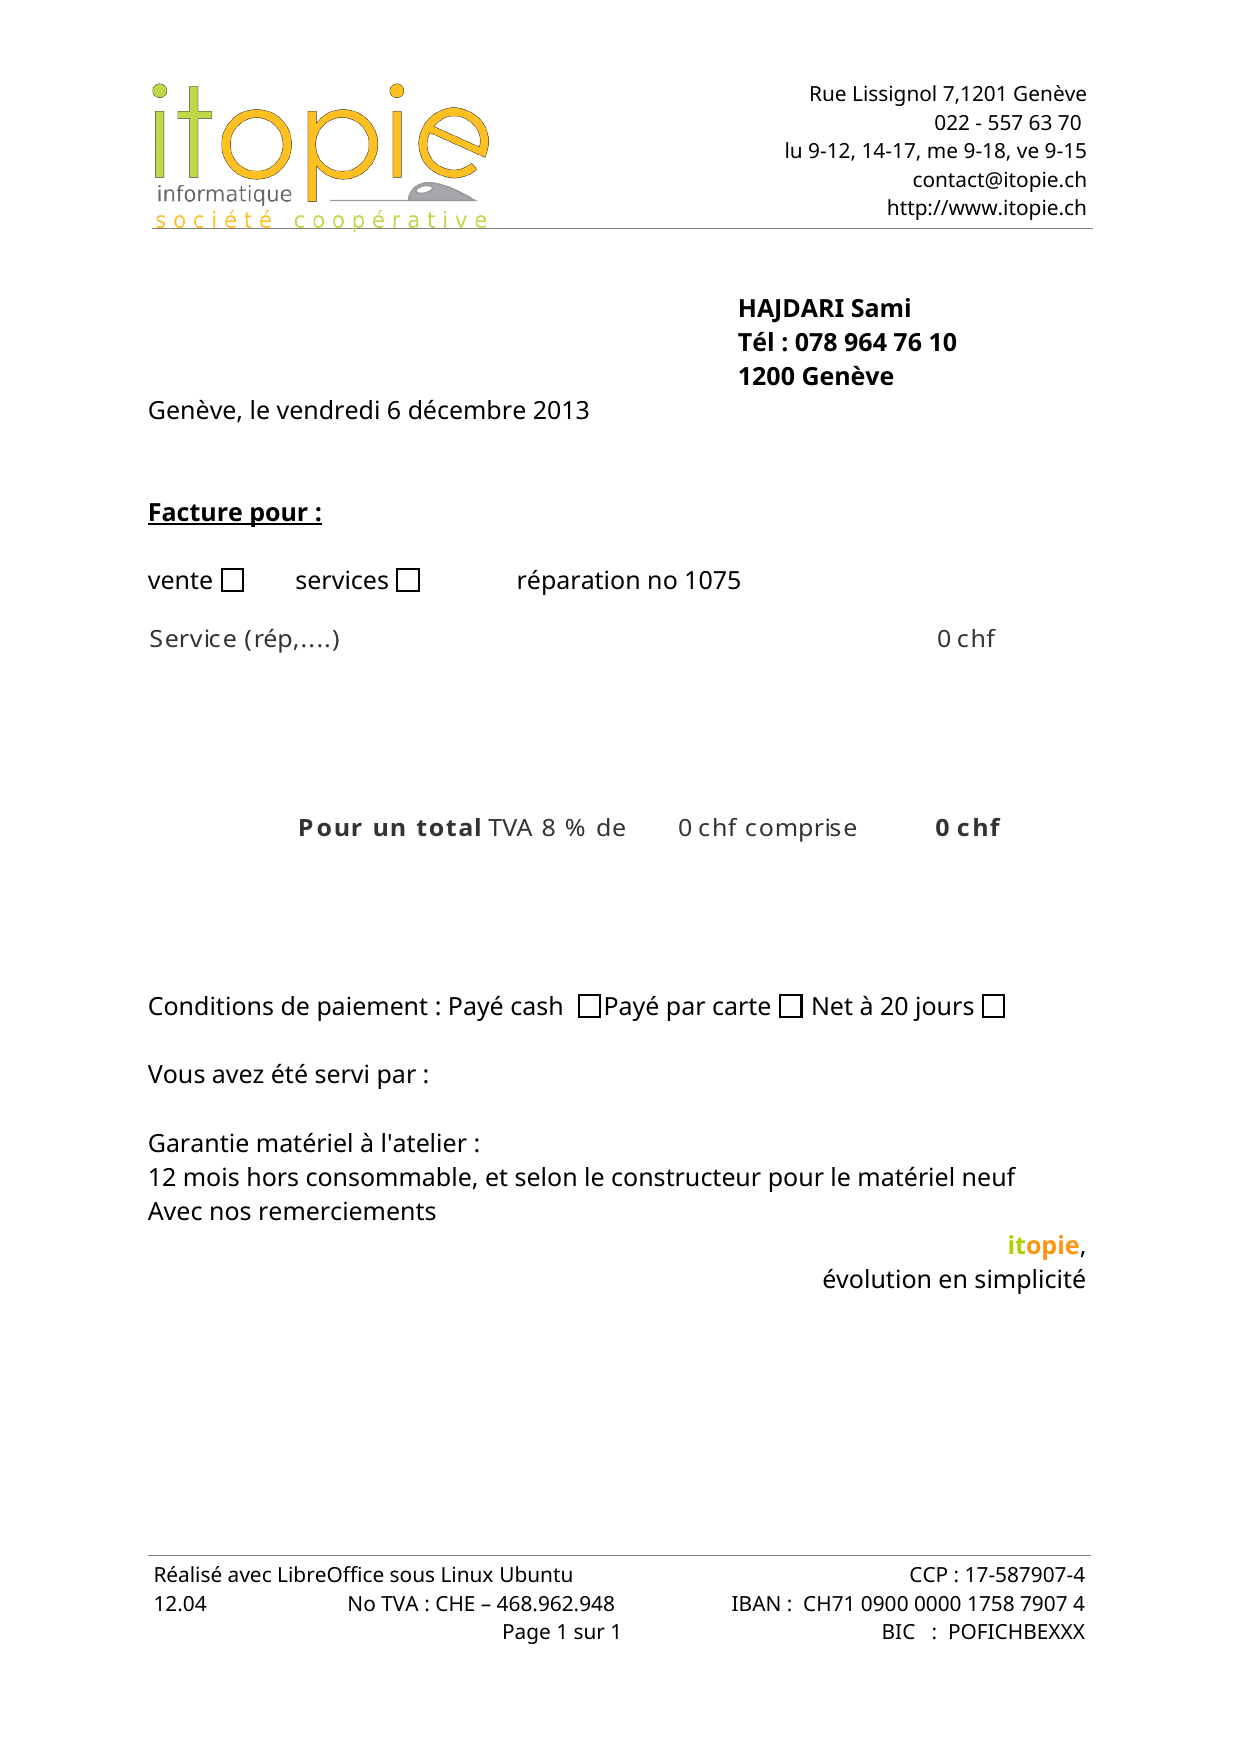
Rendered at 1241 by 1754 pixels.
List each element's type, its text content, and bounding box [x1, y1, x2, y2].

text itopie, [148, 1227, 1093, 1262]
text Tél : 078 964 76 10 [148, 324, 1093, 358]
text vente services réparation no 1075 [148, 563, 1093, 597]
text HAJDARI Sami [148, 290, 1093, 324]
text Conditions de paiement : Payé cash Payé par carte Net à 20 jours [148, 989, 1093, 1023]
picture [138, 72, 500, 244]
text Avec nos remerciements [148, 1193, 1093, 1227]
text Garantie matériel à l'atelier : [148, 1125, 1093, 1159]
text Facture pour : [148, 495, 1093, 529]
text Genève, le vendredi 6 décembre 2013 [148, 392, 1093, 427]
text évolution en simplicité [148, 1262, 1093, 1296]
text Vous avez été servi par : [148, 1057, 1093, 1091]
text 1200 Genève [148, 358, 1093, 392]
text 12 mois hors consommable, et selon le constructeur pour le matériel neuf [148, 1159, 1093, 1193]
